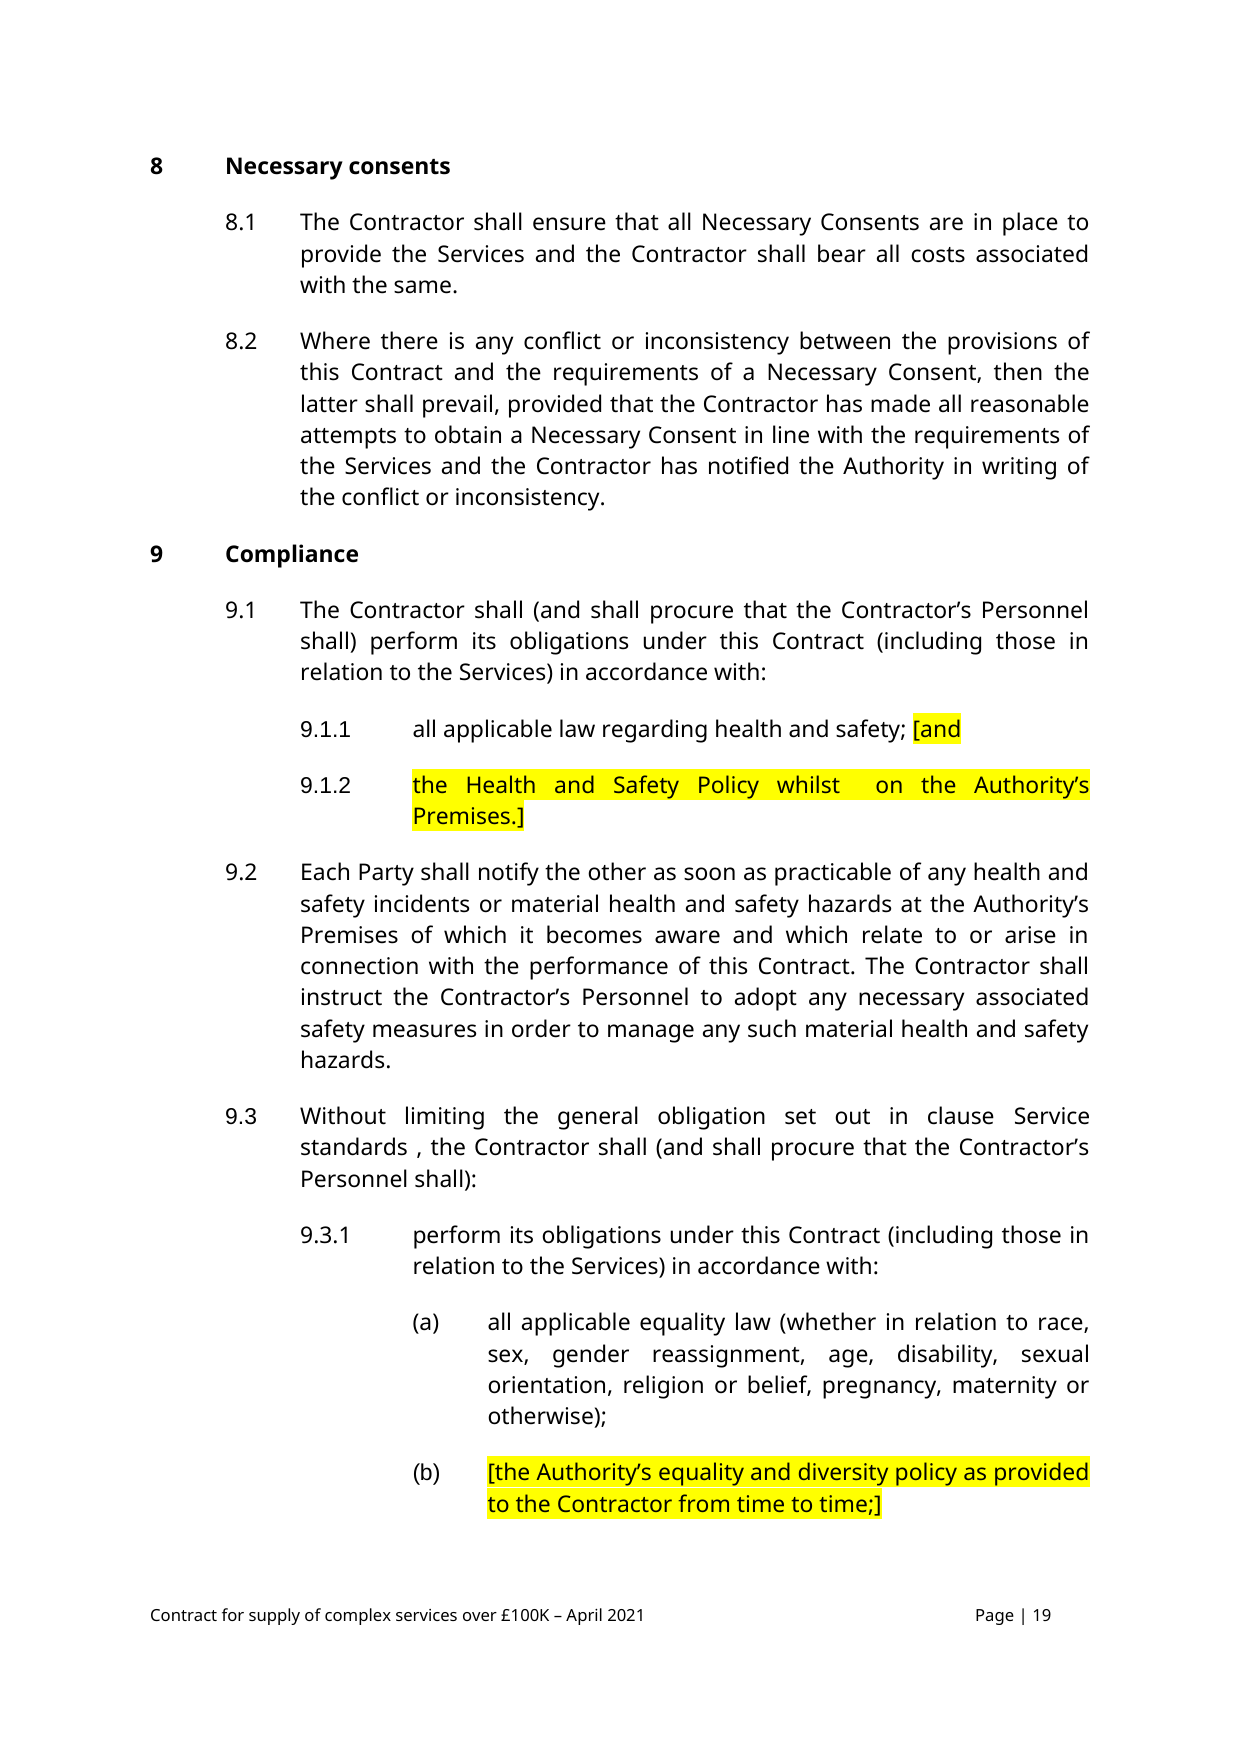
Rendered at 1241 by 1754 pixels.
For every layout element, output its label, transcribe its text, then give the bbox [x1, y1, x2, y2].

list The Contractor shall (and shall procure that the Contractor’s Personnel shall) perform its obligations under this Contract (including those in relation to the Services) in accordance with: [225, 594, 1090, 687]
list Without limiting the general obligation set out in clause 7, the Contractor shall (and shall procure that the Contractor’s Personnel shall): [225, 1100, 1090, 1194]
list [the Authority’s equality and diversity policy as provided to the Contractor from time to time;] [412, 1456, 1090, 1519]
list Compliance [150, 537, 1090, 569]
list perform its obligations under this Contract (including those in relation to the Services) in accordance with: [300, 1219, 1090, 1281]
list all applicable equality law (whether in relation to race, sex, gender reassignment, age, disability, sexual orientation, religion or belief, pregnancy, maternity or otherwise); [412, 1306, 1090, 1431]
list all applicable law regarding health and safety; [and [300, 712, 1090, 744]
list the Health and Safety Policy whilst on the Authority’s Premises.] [300, 769, 1090, 831]
list The Contractor shall ensure that all Necessary Consents are in place to provide the Services and the Contractor shall bear all costs associated with the same. [225, 206, 1090, 300]
list Where there is any conflict or inconsistency between the provisions of this Contract and the requirements of a Necessary Consent, then the latter shall prevail, provided that the Contractor has made all reasonable attempts to obtain a Necessary Consent in line with the requirements of the Services and the Contractor has notified the Authority in writing of the conflict or inconsistency. [225, 325, 1090, 512]
list Each Party shall notify the other as soon as practicable of any health and safety incidents or material health and safety hazards at the Authority’s Premises of which it becomes aware and which relate to or arise in connection with the performance of this Contract. The Contractor shall instruct the Contractor’s Personnel to adopt any necessary associated safety measures in order to manage any such material health and safety hazards. [225, 856, 1090, 1075]
list Necessary consents [150, 150, 1090, 181]
